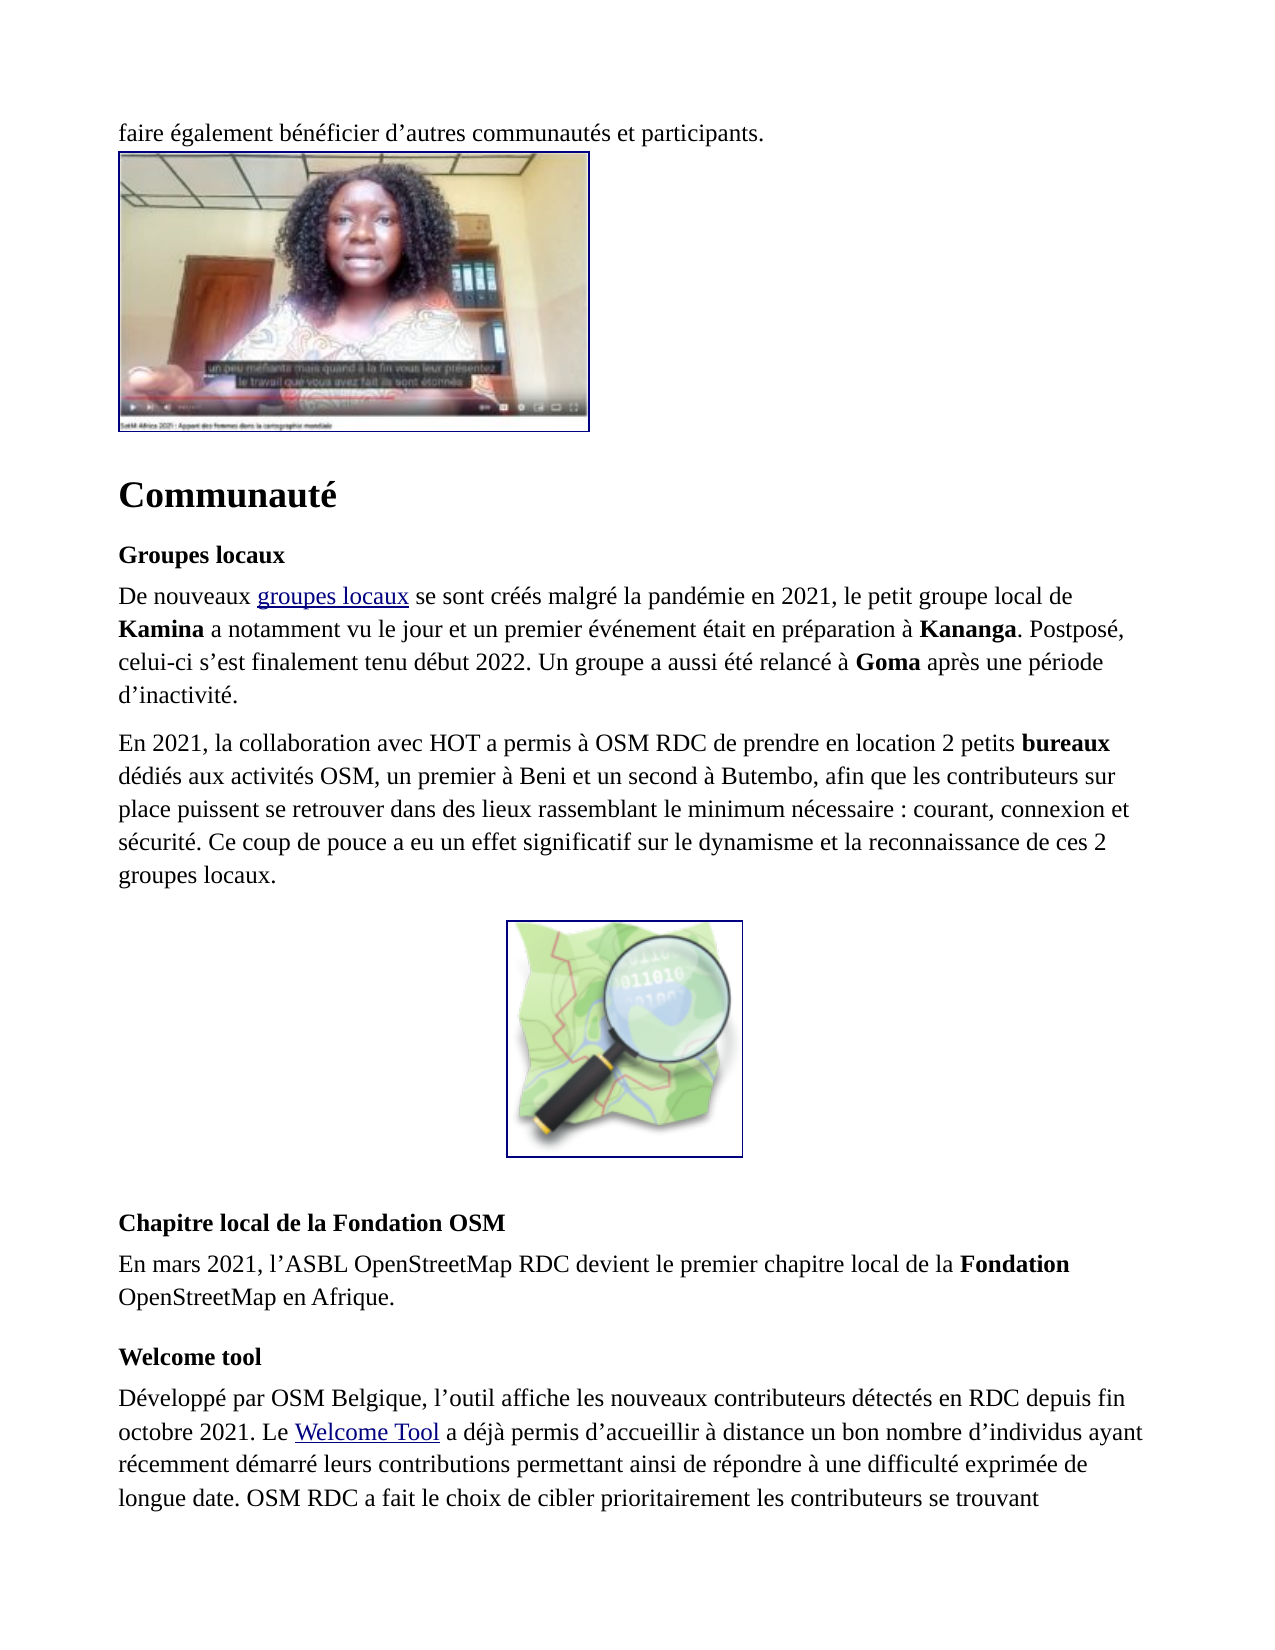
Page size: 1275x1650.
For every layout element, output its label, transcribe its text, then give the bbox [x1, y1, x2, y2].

text faire également bénéficier d’autres communautés et participants. [118, 118, 1157, 432]
subtitle Chapitre local de la Fondation OSM [118, 920, 1157, 1237]
picture [120, 153, 588, 431]
text En 2021, la collaboration avec HOT a permis à OSM RDC de prendre en location 2 petits bureaux dédiés aux activités OSM, un premier à Beni et un second à Butembo, afin que les contributeurs sur place puissent se retrouver dans des lieux rassemblant le minimum nécessaire : courant, connexion et sécurité. Ce coup de pouce a eu un effet significatif sur le dynamisme et la reconnaissance de ces 2 groupes locaux. [118, 728, 1157, 889]
subtitle Groupes locaux [118, 540, 1157, 569]
text Développé par OSM Belgique, l’outil affiche les nouveaux contributeurs détectés en RDC depuis fin octobre 2021. Le Welcome Tool a déjà permis d’accueillir à distance un bon nombre d’individus ayant récemment démarré leurs contributions permettant ainsi de répondre à une difficulté exprimée de longue date. OSM RDC a fait le choix de cibler prioritairement les contributeurs se trouvant [118, 1383, 1157, 1511]
text En mars 2021, l’ASBL OpenStreetMap RDC devient le premier chapitre local de la Fondation OpenStreetMap en Afrique. [118, 1249, 1157, 1311]
subtitle Welcome tool [118, 1342, 1157, 1371]
text De nouveaux groupes locaux se sont créés malgré la pandémie en 2021, le petit groupe local de Kamina a notamment vu le jour et un premier événement était en préparation à Kananga. Postposé, celui-ci s’est finalement tenu début 2022. Un groupe a aussi été relancé à Goma après une période d’inactivité. [118, 581, 1157, 709]
subtitle Communauté [118, 472, 1157, 515]
picture [508, 922, 742, 1156]
